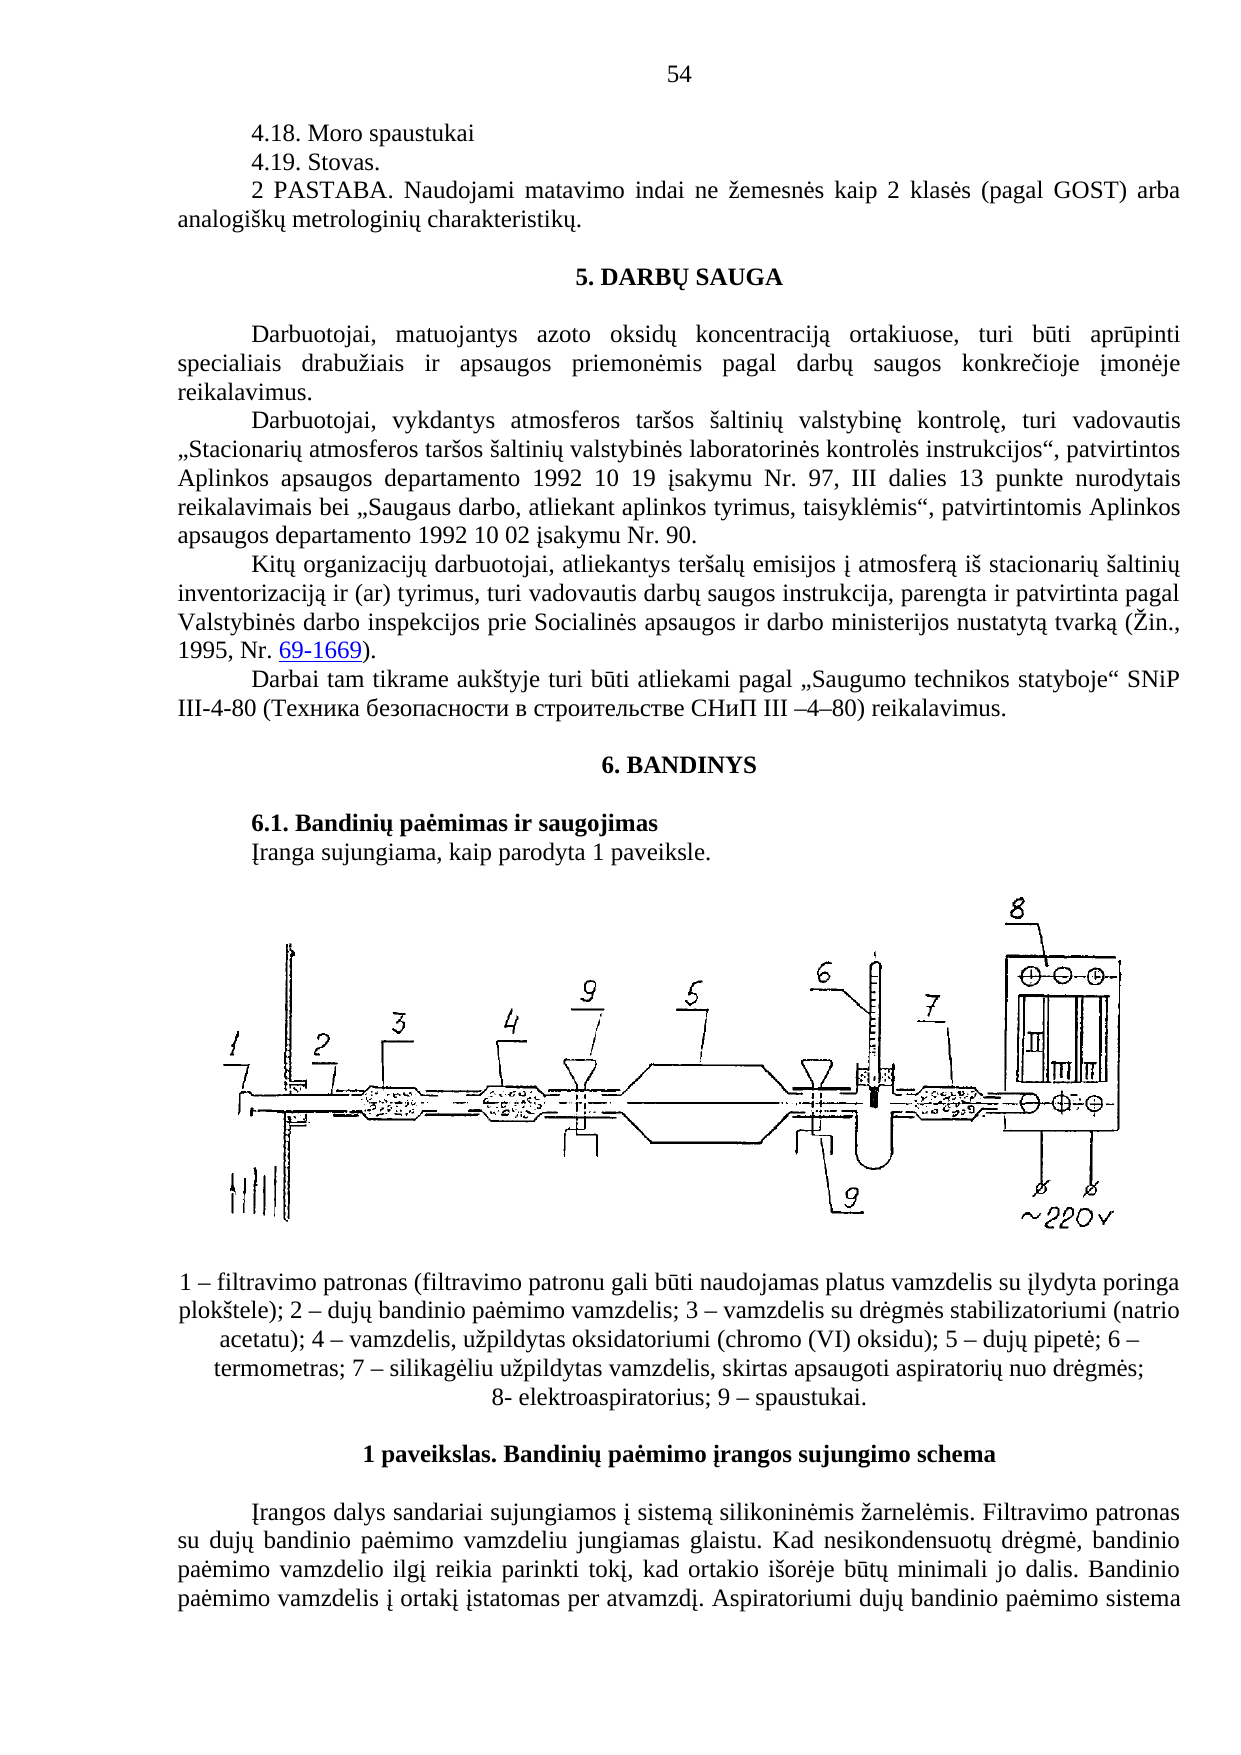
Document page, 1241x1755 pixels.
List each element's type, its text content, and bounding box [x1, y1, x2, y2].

text Įranga sujungiama, kaip parodyta 1 paveiksle. [177, 837, 1181, 866]
text Kitų organizacijų darbuotojai, atliekantys teršalų emisijos į atmosferą iš stacionarių šaltinių inventorizaciją ir (ar) tyrimus, turi vadovautis darbų saugos instrukcija, parengta ir patvirtinta pagal Valstybinės darbo inspekcijos prie Socialinės apsaugos ir darbo ministerijos nustatytą tvarką (Žin., 1995, Nr. 69-1669). [177, 549, 1181, 664]
text Įrangos dalys sandariai sujungiamos į sistemą silikoninėmis žarnelėmis. Filtravimo patronas su dujų bandinio paėmimo vamzdeliu jungiamas glaistu. Kad nesikondensuotų drėgmė, bandinio paėmimo vamzdelio ilgį reikia parinkti tokį, kad ortakio išorėje būtų minimali jo dalis. Bandinio paėmimo vamzdelis į ortakį įstatomas per atvamzdį. Aspiratoriumi dujų bandinio paėmimo sistema [177, 1497, 1181, 1612]
text 8- elektroaspiratorius; 9 – spaustukai. [177, 1382, 1181, 1411]
text Darbuotojai, vykdantys atmosferos taršos šaltinių valstybinę kontrolę, turi vadovautis „Stacionarių atmosferos taršos šaltinių valstybinės laboratorinės kontrolės instrukcijos“, patvirtintos Aplinkos apsaugos departamento 1992 10 19 įsakymu Nr. 97, III dalies 13 punkte nurodytais reikalavimais bei „Saugaus darbo, atliekant aplinkos tyrimus, taisyklėmis“, patvirtintomis Aplinkos apsaugos departamento 1992 10 02 įsakymu Nr. 90. [177, 406, 1181, 549]
text 6.1. Bandinių paėmimas ir saugojimas [177, 808, 1181, 837]
text 4.19. Stovas. [177, 147, 1181, 176]
text 2 PASTABA. Naudojami matavimo indai ne žemesnės kaip 2 klasės (pagal GOST) arba analogiškų metrologinių charakteristikų. [177, 176, 1181, 233]
text 1 paveikslas. Bandinių paėmimo įrangos sujungimo schema [177, 1439, 1181, 1468]
text 1 – filtravimo patronas (filtravimo patronu gali būti naudojamas platus vamzdelis su įlydyta poringa plokštele); 2 – dujų bandinio paėmimo vamzdelis; 3 – vamzdelis su drėgmės stabilizatoriumi (natrio acetatu); 4 – vamzdelis, užpildytas oksidatoriumi (chromo (VI) oksidu); 5 – dujų pipetė; 6 – termometras; 7 – silikagėliu užpildytas vamzdelis, skirtas apsaugoti aspiratorių nuo drėgmės; [177, 1267, 1181, 1382]
text Darbuotojai, matuojantys azoto oksidų koncentraciją ortakiuose, turi būti aprūpinti specialiais drabužiais ir apsaugos priemonėmis pagal darbų saugos konkrečioje įmonėje reikalavimus. [177, 319, 1181, 406]
text Darbai tam tikrame aukštyje turi būti atliekami pagal „Saugumo technikos statyboje“ SNiP III-4-80 (Техника безопасности в строительстве СНиП III –4–80) reikalavimus. [177, 664, 1181, 722]
text 5. DARBŲ SAUGA [177, 262, 1181, 291]
text 4.18. Moro spaustukai [177, 118, 1181, 147]
text 6. BANDINYS [177, 751, 1181, 779]
